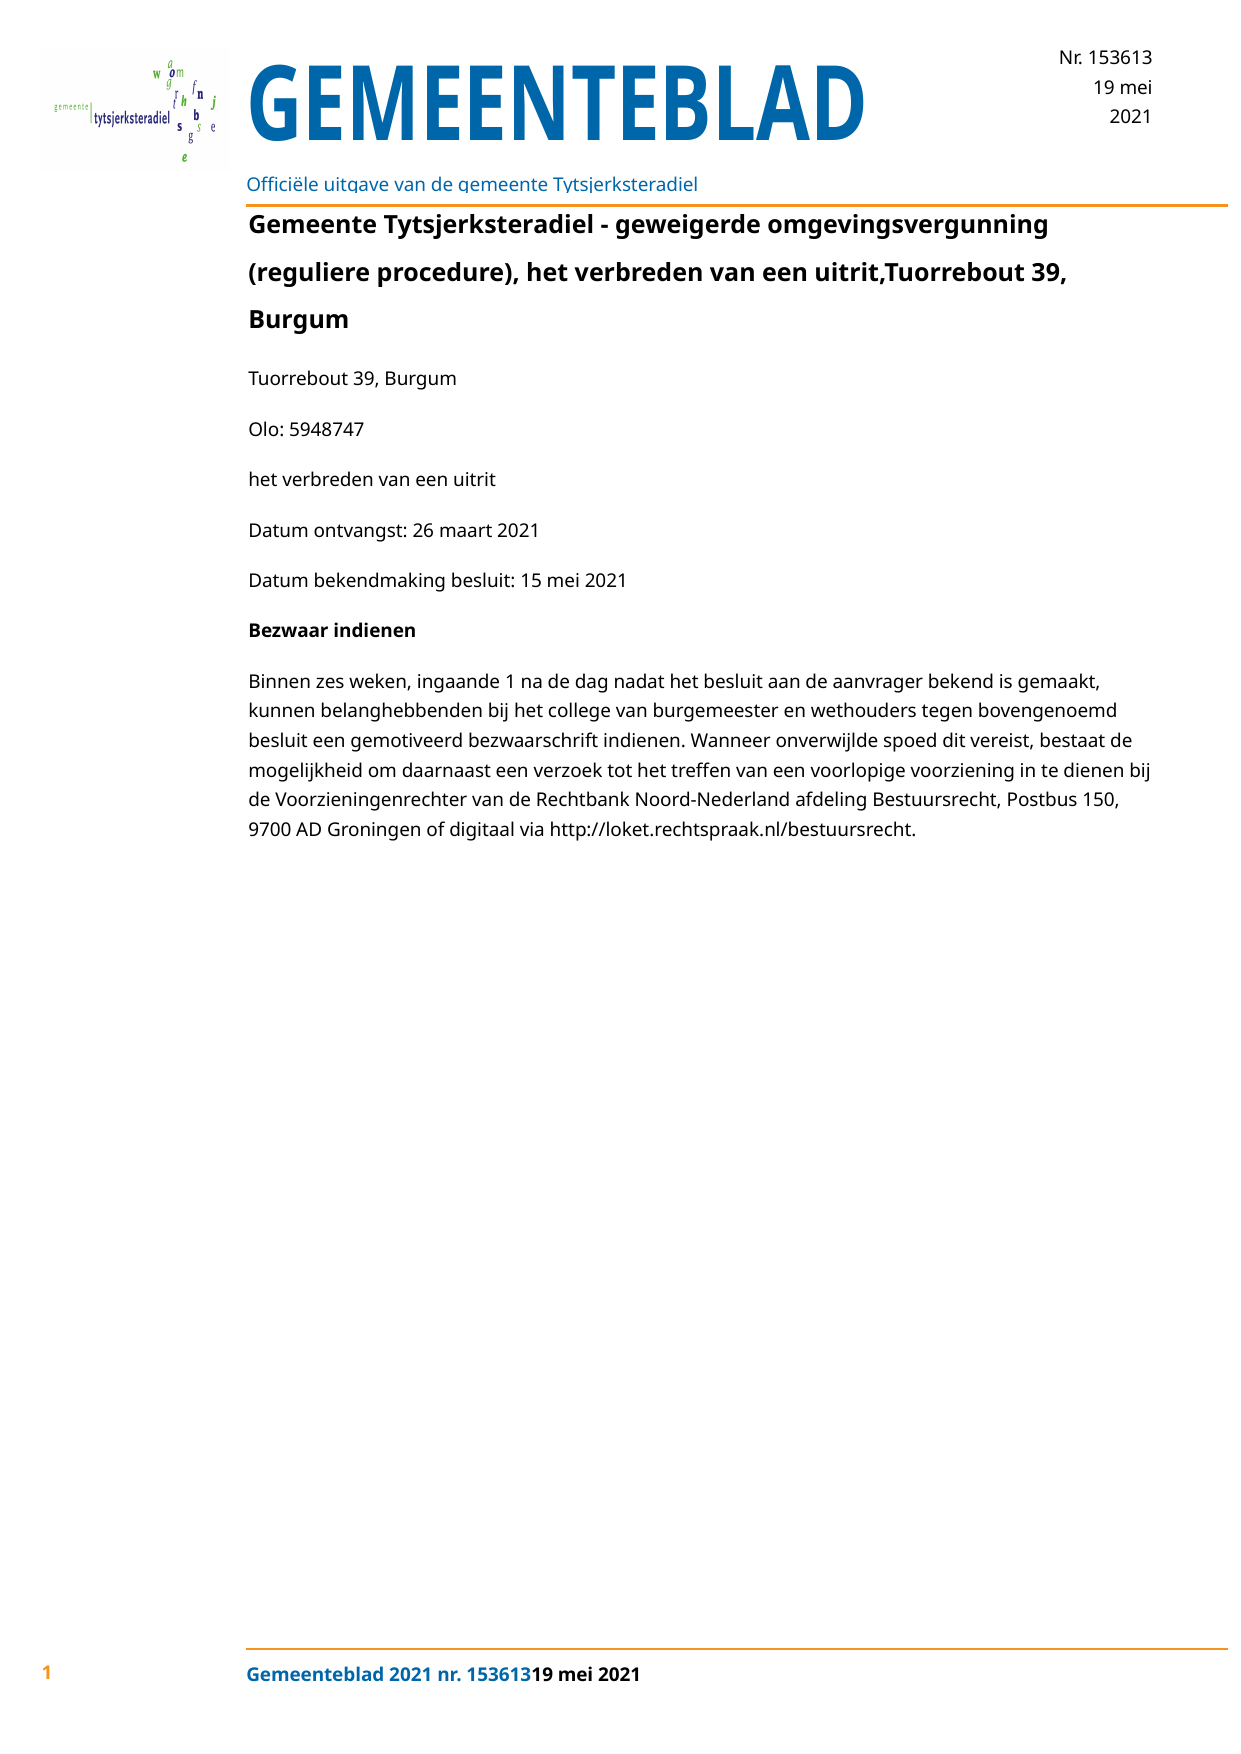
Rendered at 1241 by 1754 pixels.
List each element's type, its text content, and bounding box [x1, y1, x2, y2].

text Datum bekendmaking besluit: 15 mei 2021 [248, 567, 1152, 593]
picture [41, 47, 231, 172]
text Olo: 5948747 [248, 416, 1152, 442]
text Tuorrebout 39, Burgum [248, 366, 1152, 391]
text Datum ontvangst: 26 maart 2021 [248, 517, 1152, 542]
text Gemeente Tytsjerksteradiel - geweigerde omgevingsvergunning (reguliere procedure), het verbreden van een uitrit,Tuorrebout 39, Burgum [248, 207, 1152, 336]
text Binnen zes weken, ingaande 1 na de dag nadat het besluit aan de aanvrager bekend is gemaakt, kunnen belanghebbenden bij het college van burgemeester en wethouders tegen bovengenoemd besluit een gemotiveerd bezwaarschrift indienen. Wanneer onverwijlde spoed dit vereist, bestaat de mogelijkheid om daarnaast een verzoek tot het treffen van een voorlopige voorziening in te dienen bij de Voorzieningenrechter van de Rechtbank Noord-Nederland afdeling Bestuursrecht, Postbus 150, 9700 AD Groningen of digitaal via http://loket.rechtspraak.nl/bestuursrecht. [248, 668, 1152, 842]
text het verbreden van een uitrit [248, 466, 1152, 492]
text Bezwaar indienen [248, 618, 1152, 643]
